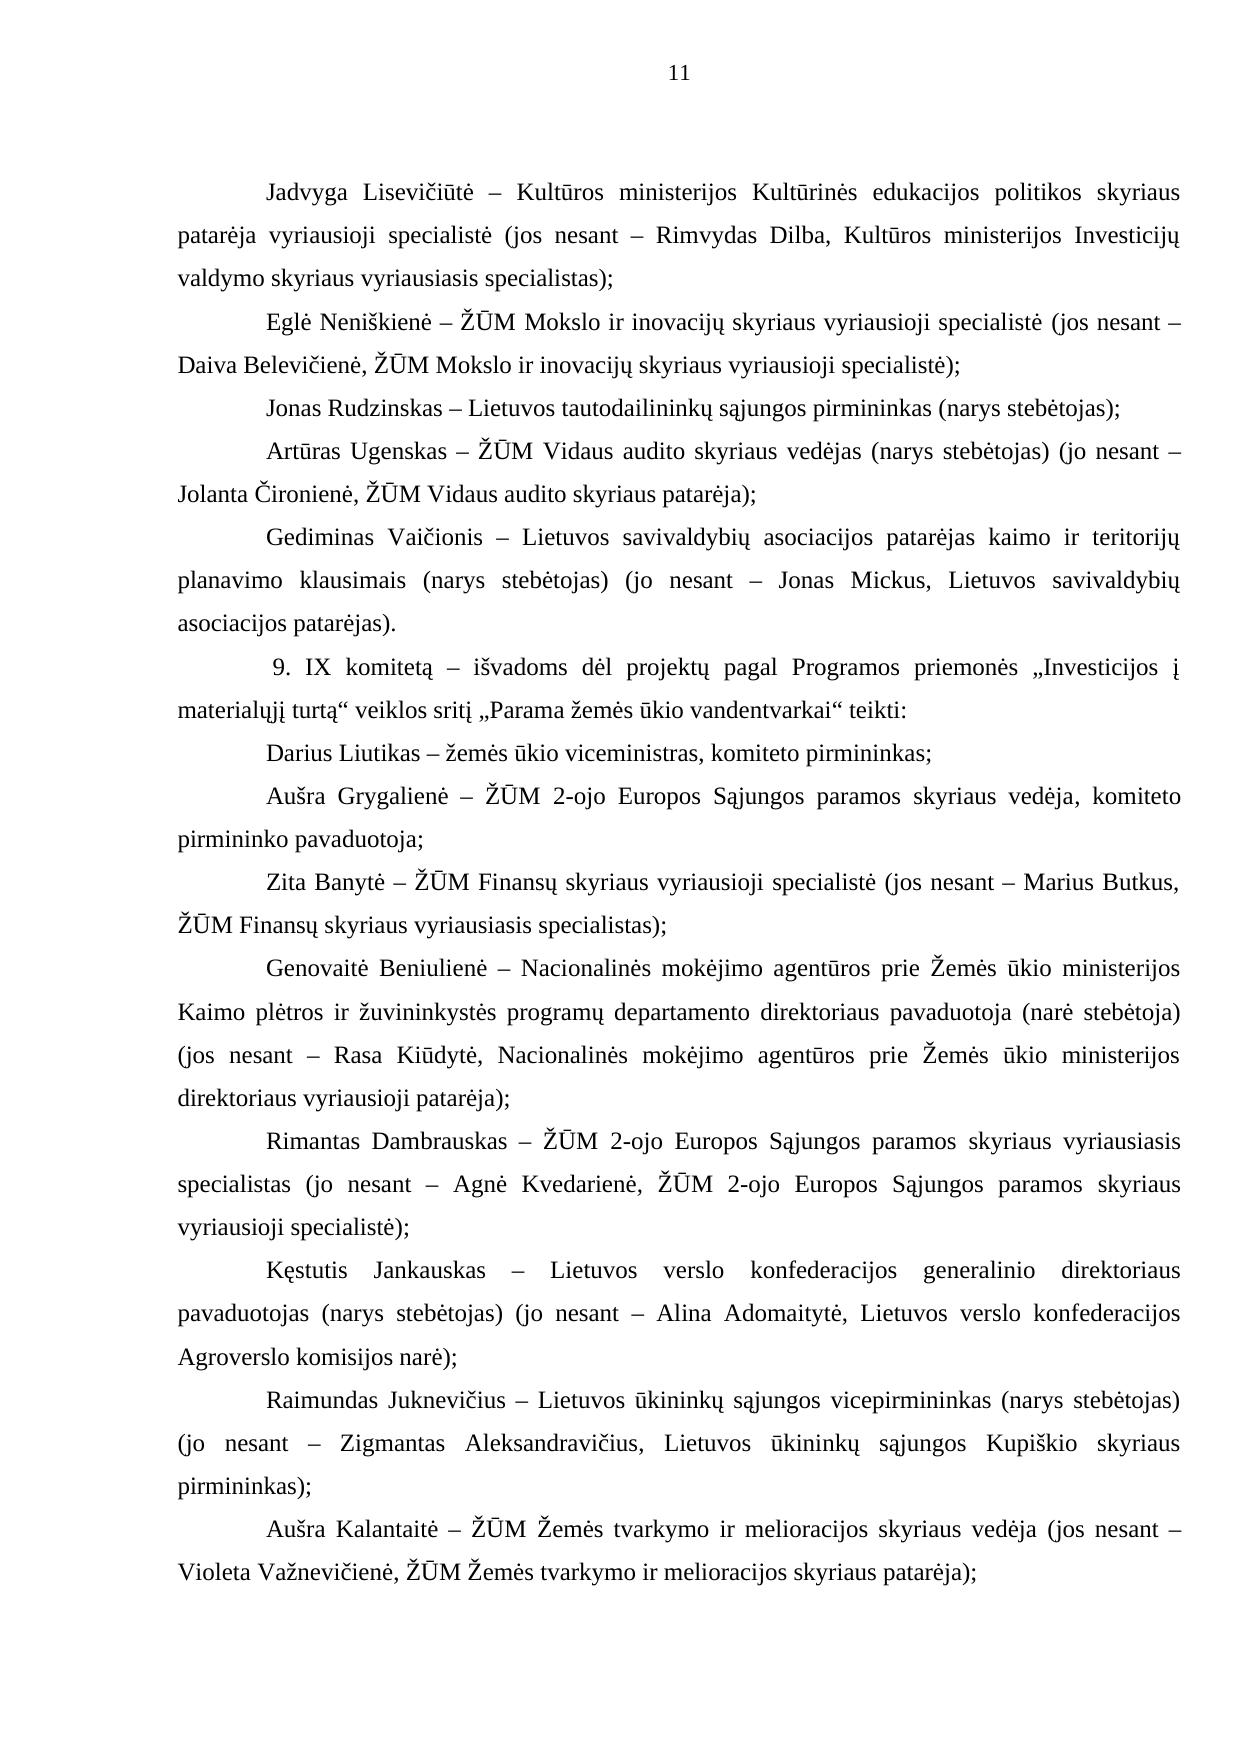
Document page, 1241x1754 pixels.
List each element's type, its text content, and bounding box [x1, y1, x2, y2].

text Genovaitė Beniulienė – Nacionalinės mokėjimo agentūros prie Žemės ūkio ministerijos Kaimo plėtros ir žuvininkystės programų departamento direktoriaus pavaduotoja (narė stebėtoja) (jos nesant – Rasa Kiūdytė, Nacionalinės mokėjimo agentūros prie Žemės ūkio ministerijos direktoriaus vyriausioji patarėja); [177, 953, 1181, 1112]
text 9. IX komitetą – išvadoms dėl projektų pagal Programos priemonės „Investicijos į materialųjį turtą“ veiklos sritį „Parama žemės ūkio vandentvarkai“ teikti: [177, 652, 1181, 723]
text Aušra Kalantaitė – ŽŪM Žemės tvarkymo ir melioracijos skyriaus vedėja (jos nesant – Violeta Važnevičienė, ŽŪM Žemės tvarkymo ir melioracijos skyriaus patarėja); [177, 1514, 1181, 1586]
text Gediminas Vaičionis – Lietuvos savivaldybių asociacijos patarėjas kaimo ir teritorijų planavimo klausimais (narys stebėtojas) (jo nesant – Jonas Mickus, Lietuvos savivaldybių asociacijos patarėjas). [177, 522, 1181, 637]
text Raimundas Juknevičius – Lietuvos ūkininkų sąjungos vicepirmininkas (narys stebėtojas) (jo nesant – Zigmantas Aleksandravičius, Lietuvos ūkininkų sąjungos Kupiškio skyriaus pirmininkas); [177, 1385, 1181, 1500]
text Darius Liutikas – žemės ūkio viceministras, komiteto pirmininkas; [177, 738, 1181, 767]
text Artūras Ugenskas – ŽŪM Vidaus audito skyriaus vedėjas (narys stebėtojas) (jo nesant – Jolanta Čironienė, ŽŪM Vidaus audito skyriaus patarėja); [177, 436, 1181, 508]
text Rimantas Dambrauskas – ŽŪM 2-ojo Europos Sąjungos paramos skyriaus vyriausiasis specialistas (jo nesant – Agnė Kvedarienė, ŽŪM 2-ojo Europos Sąjungos paramos skyriaus vyriausioji specialistė); [177, 1126, 1181, 1241]
text Kęstutis Jankauskas – Lietuvos verslo konfederacijos generalinio direktoriaus pavaduotojas (narys stebėtojas) (jo nesant – Alina Adomaitytė, Lietuvos verslo konfederacijos Agroverslo komisijos narė); [177, 1255, 1181, 1370]
text Jadvyga Lisevičiūtė – Kultūros ministerijos Kultūrinės edukacijos politikos skyriaus patarėja vyriausioji specialistė (jos nesant – Rimvydas Dilba, Kultūros ministerijos Investicijų valdymo skyriaus vyriausiasis specialistas); [177, 177, 1181, 292]
text Eglė Neniškienė – ŽŪM Mokslo ir inovacijų skyriaus vyriausioji specialistė (jos nesant – Daiva Belevičienė, ŽŪM Mokslo ir inovacijų skyriaus vyriausioji specialistė); [177, 307, 1181, 378]
text Aušra Grygalienė – ŽŪM 2-ojo Europos Sąjungos paramos skyriaus vedėja, komiteto pirmininko pavaduotoja; [177, 781, 1181, 853]
text Jonas Rudzinskas – Lietuvos tautodailininkų sąjungos pirmininkas (narys stebėtojas); [177, 393, 1181, 422]
text Zita Banytė – ŽŪM Finansų skyriaus vyriausioji specialistė (jos nesant – Marius Butkus, ŽŪM Finansų skyriaus vyriausiasis specialistas); [177, 867, 1181, 939]
